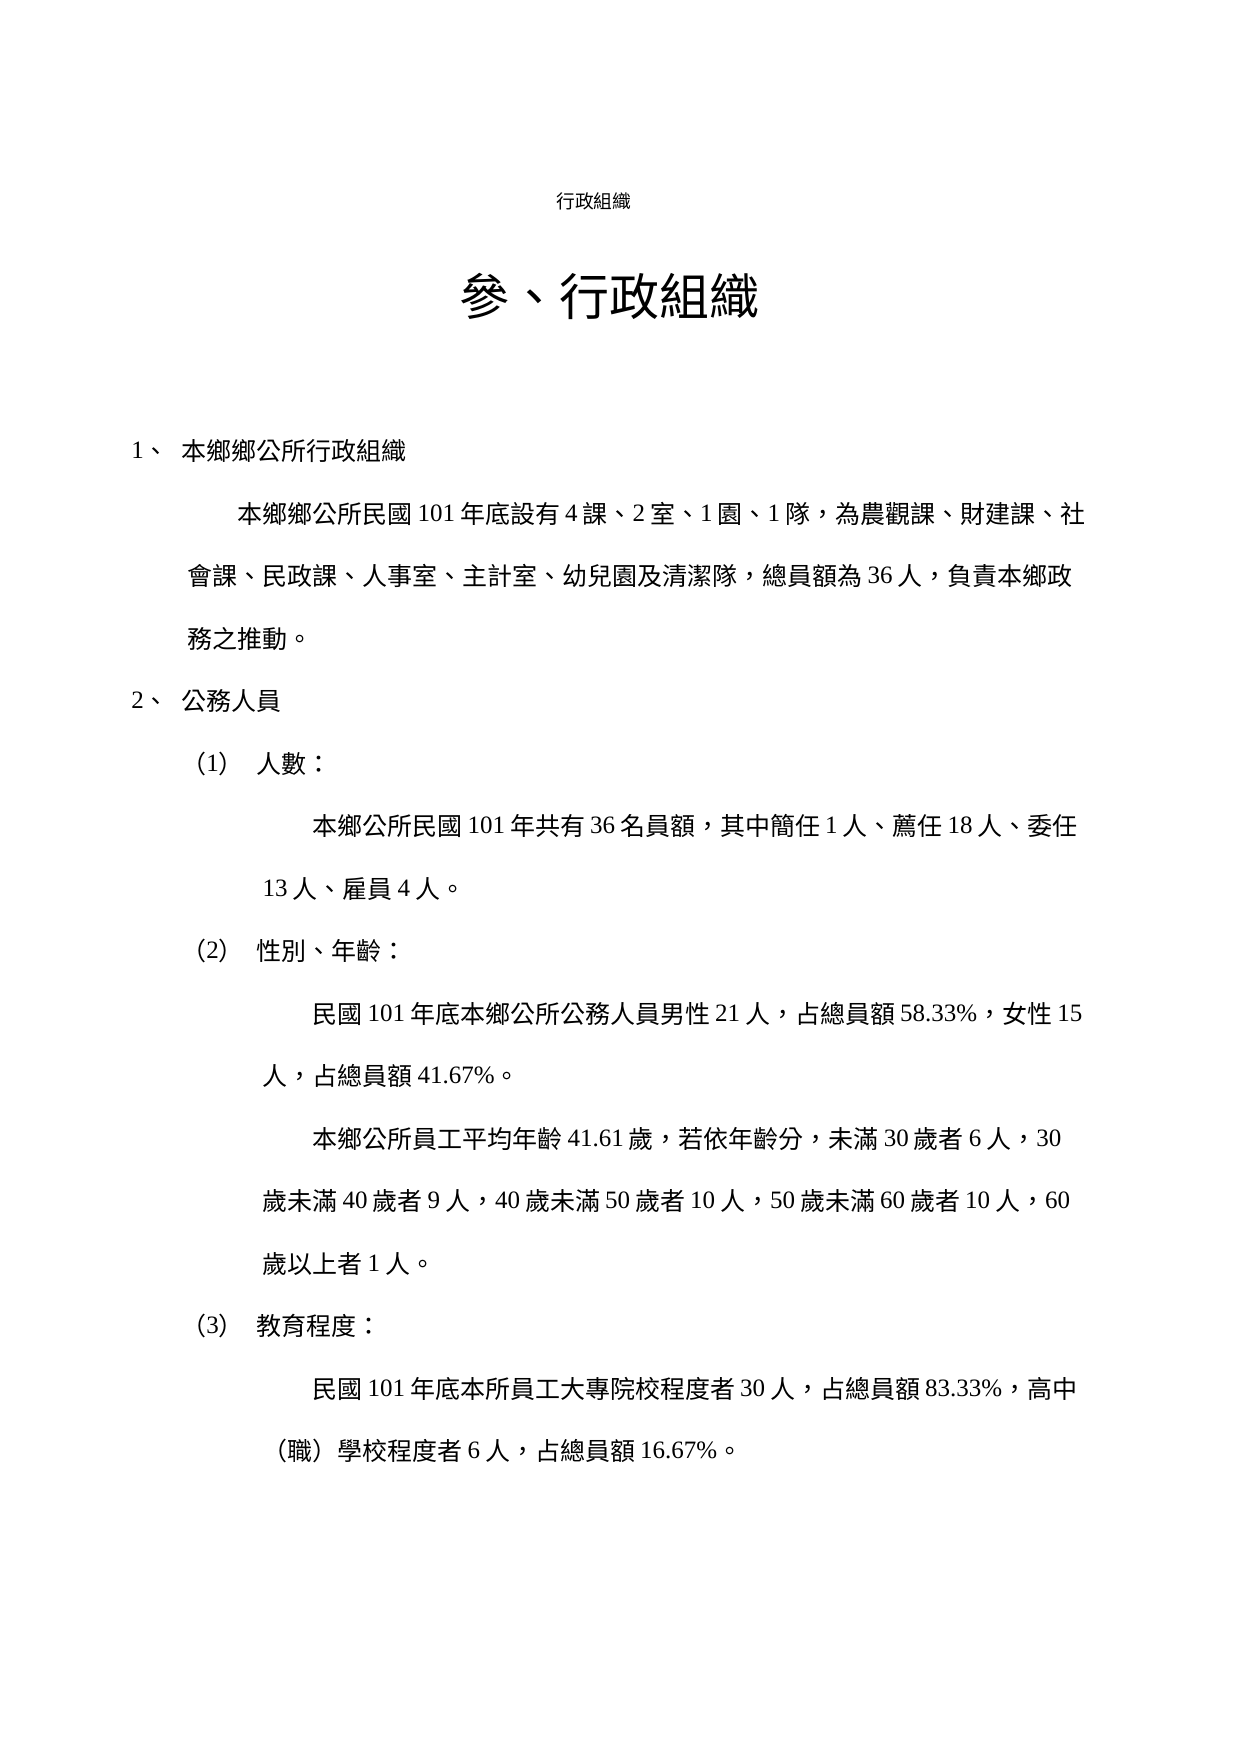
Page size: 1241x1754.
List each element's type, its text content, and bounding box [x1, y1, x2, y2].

text 本鄉鄉公所民國101年底設有4課、2室、1園、1隊，為農觀課、財建課、社會課、民政課、人事室、主計室、幼兒園及清潔隊，總員額為36人，負責本鄉政務之推動。 [187, 471, 1087, 658]
list 教育程度： [181, 1283, 1087, 1346]
text 本鄉公所員工平均年齡41.61歲，若依年齡分，未滿30歲者6人，30歲未滿40歲者9人，40歲未滿50歲者10人，50歲未滿60歲者10人，60歲以上者1人。 [262, 1096, 1087, 1283]
list 性別、年齡： [181, 908, 1087, 971]
list 人數： [181, 721, 1087, 783]
text 民國101年底本鄉公所公務人員男性21人，占總員額58.33%，女性15人，占總員額41.67%。 [262, 971, 1087, 1096]
list 本鄉鄉公所行政組織 [131, 408, 1087, 471]
text 民國101年底本所員工大專院校程度者30人，占總員額83.33%，高中（職）學校程度者6人，占總員額16.67%。 [262, 1346, 1087, 1471]
text 參、行政組織 [131, 221, 1087, 346]
text 行政組織 [131, 158, 1087, 221]
text 本鄉公所民國101年共有36名員額，其中簡任1人、薦任18人、委任13人、雇員4人。 [262, 783, 1087, 908]
list 公務人員 [131, 658, 1087, 721]
